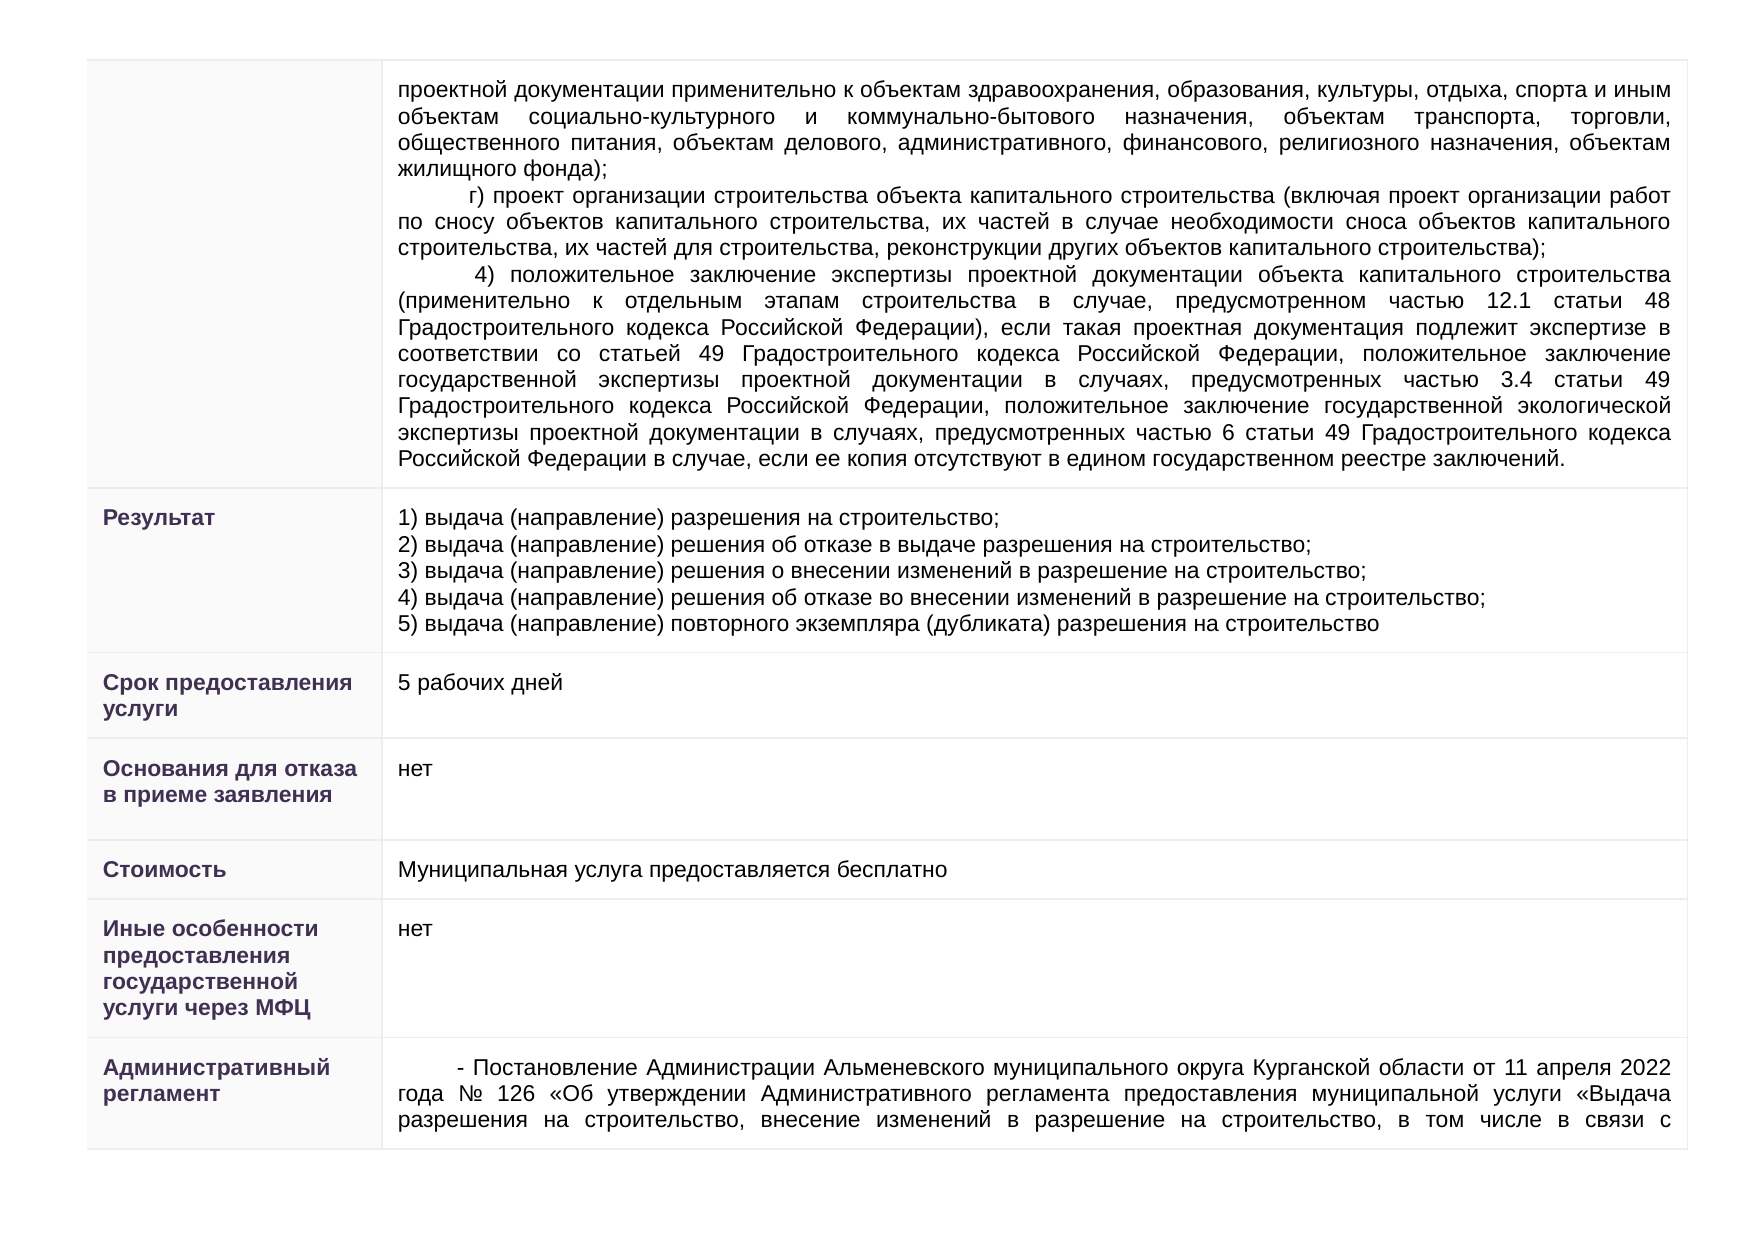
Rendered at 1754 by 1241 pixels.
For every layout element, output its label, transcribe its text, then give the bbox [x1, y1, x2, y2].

table_cell Муниципальная услуга предоставляется бесплатно [383, 841, 1687, 898]
table_cell 1) выдача (направление) разрешения на строительство; 2) выдача (направление) решения об отказе в выдаче разрешения на строительство; 3) выдача (направление) решения о внесении изменений в разрешение на строительство; 4) выдача (направление) решения об отказе во внесении изменений в разрешение на строительство; 5) выдача (направление) повторного экземпляра (дубликата) разрешения на строительство [383, 489, 1687, 652]
table_cell [87, 61, 381, 487]
table_cell 5 рабочих дней [383, 653, 1687, 737]
table_cell Основания для отказа в приеме заявления [87, 739, 381, 839]
table_cell Административный регламент [87, 1038, 381, 1148]
table_cell проектной документации применительно к объектам здравоохранения, образования, культуры, отдыха, спорта и иным объектам социально-культурного и коммунально-бытового назначения, объектам транспорта, торговли, общественного питания, объектам делового, административного, финансового, религиозного назначения, объектам жилищного фонда); г) проект организации строительства объекта капитального строительства (включая проект организации работ по сносу объектов капитального строительства, их частей в случае необходимости сноса объектов капитального строительства, их частей для строительства, реконструкции других объектов капитального строительства); 4) положительное заключение экспертизы проектной документации объекта капитального строительства (применительно к отдельным этапам строительства в случае, предусмотренном частью 12.1 статьи 48 Градостроительного кодекса Российской Федерации), если такая проектная документация подлежит экспертизе в соответствии со статьей 49 Градостроительного кодекса Российской Федерации, положительное заключение государственной экспертизы проектной документации в случаях, предусмотренных частью 3.4 статьи 49 Градостроительного кодекса Российской Федерации, положительное заключение государственной экологической экспертизы проектной документации в случаях, предусмотренных частью 6 статьи 49 Градостроительного кодекса Российской Федерации в случае, если ее копия отсутствуют в едином государственном реестре заключений. [383, 61, 1687, 487]
table_cell нет [383, 900, 1687, 1036]
table_cell Срок предоставления услуги [87, 653, 381, 737]
table_cell Иные особенности предоставления государственной услуги через МФЦ [87, 900, 381, 1036]
table_cell нет [383, 739, 1687, 839]
table_cell Стоимость [87, 841, 381, 898]
table_cell Результат [87, 489, 381, 652]
table_cell - Постановление Администрации Альменевского муниципального округа Курганской области от 11 апреля 2022 года № 126 «Об утверждении Административного регламента предоставления муниципальной услуги «Выдача разрешения на строительство, внесение изменений в разрешение на строительство, в том числе в связи с [383, 1038, 1687, 1148]
